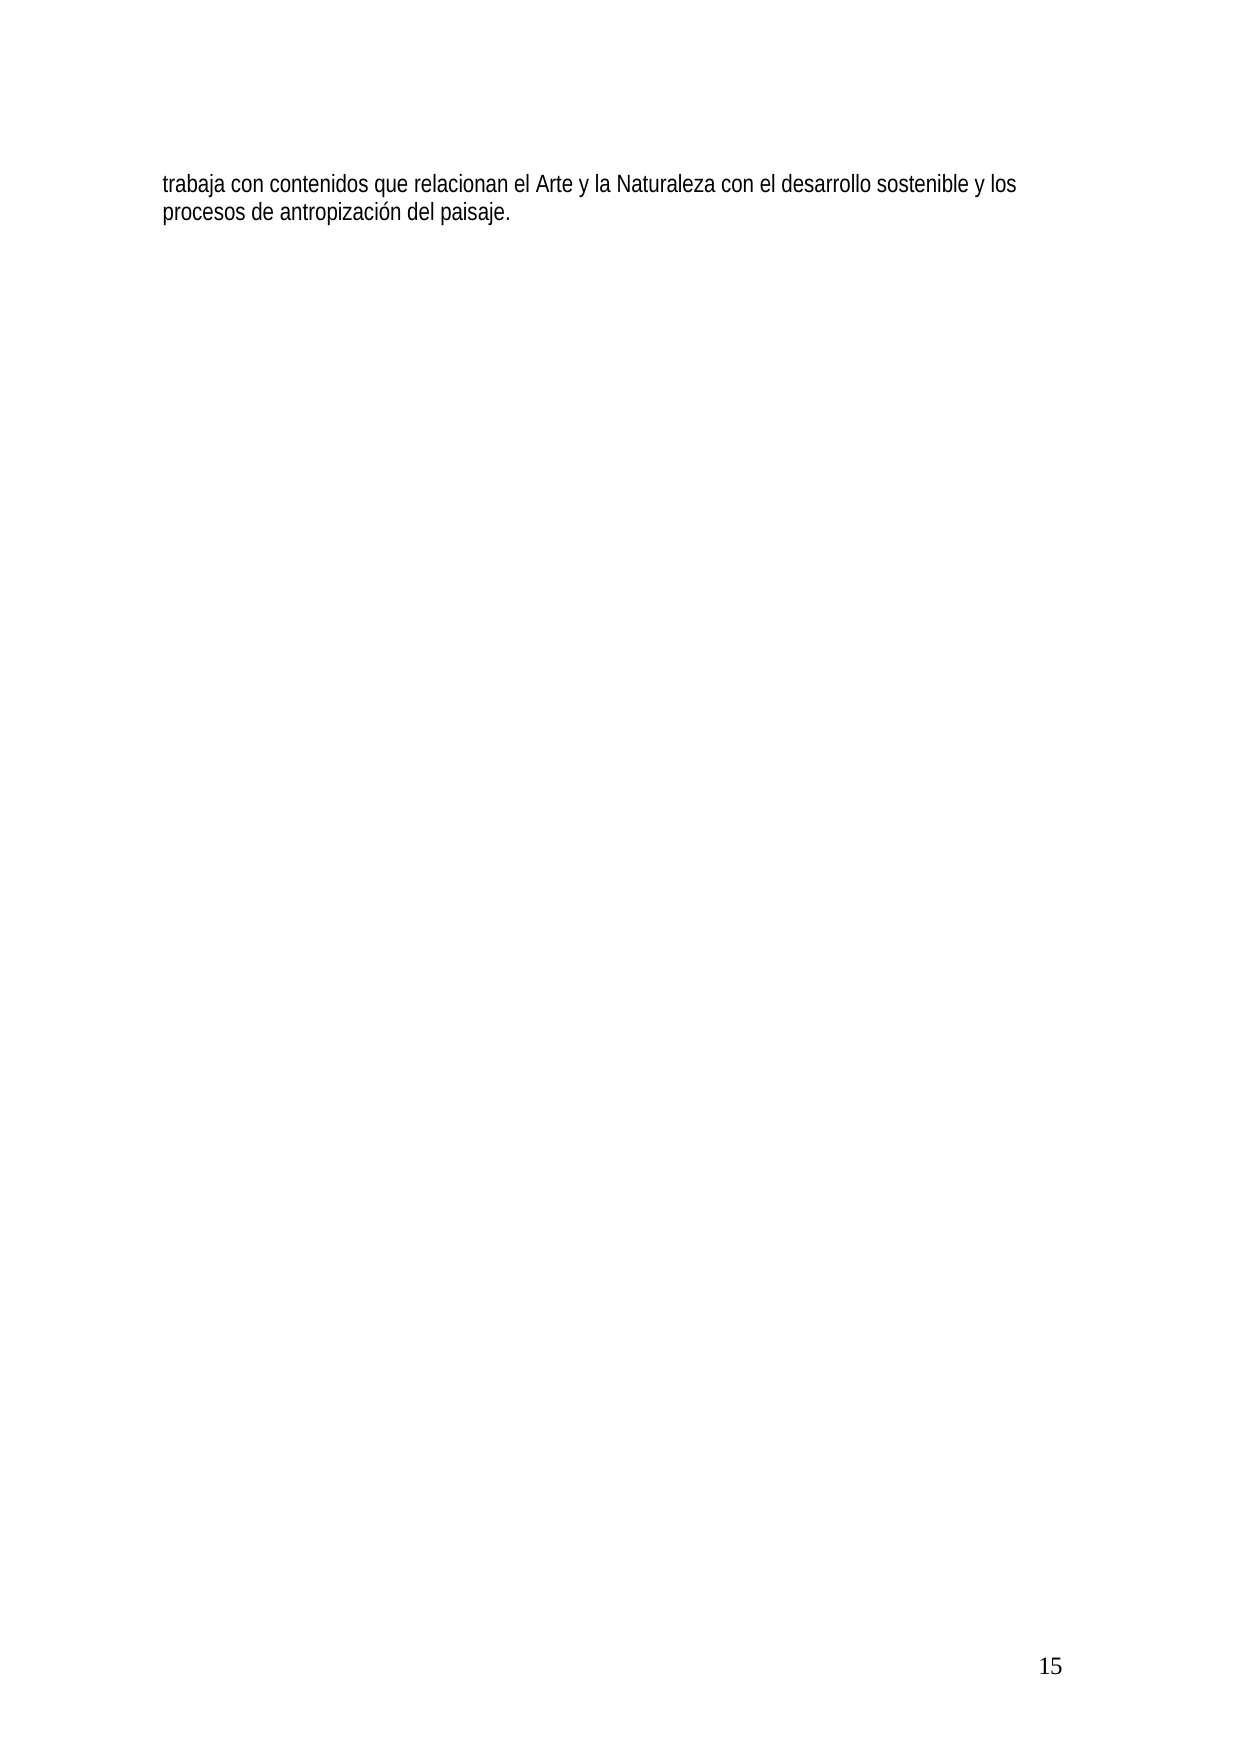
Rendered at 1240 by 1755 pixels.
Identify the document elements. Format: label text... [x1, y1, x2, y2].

text trabaja con contenidos que relacionan el Arte y la Naturaleza con el desarrollo sostenible y los procesos de antropización del paisaje. [162, 169, 1058, 226]
